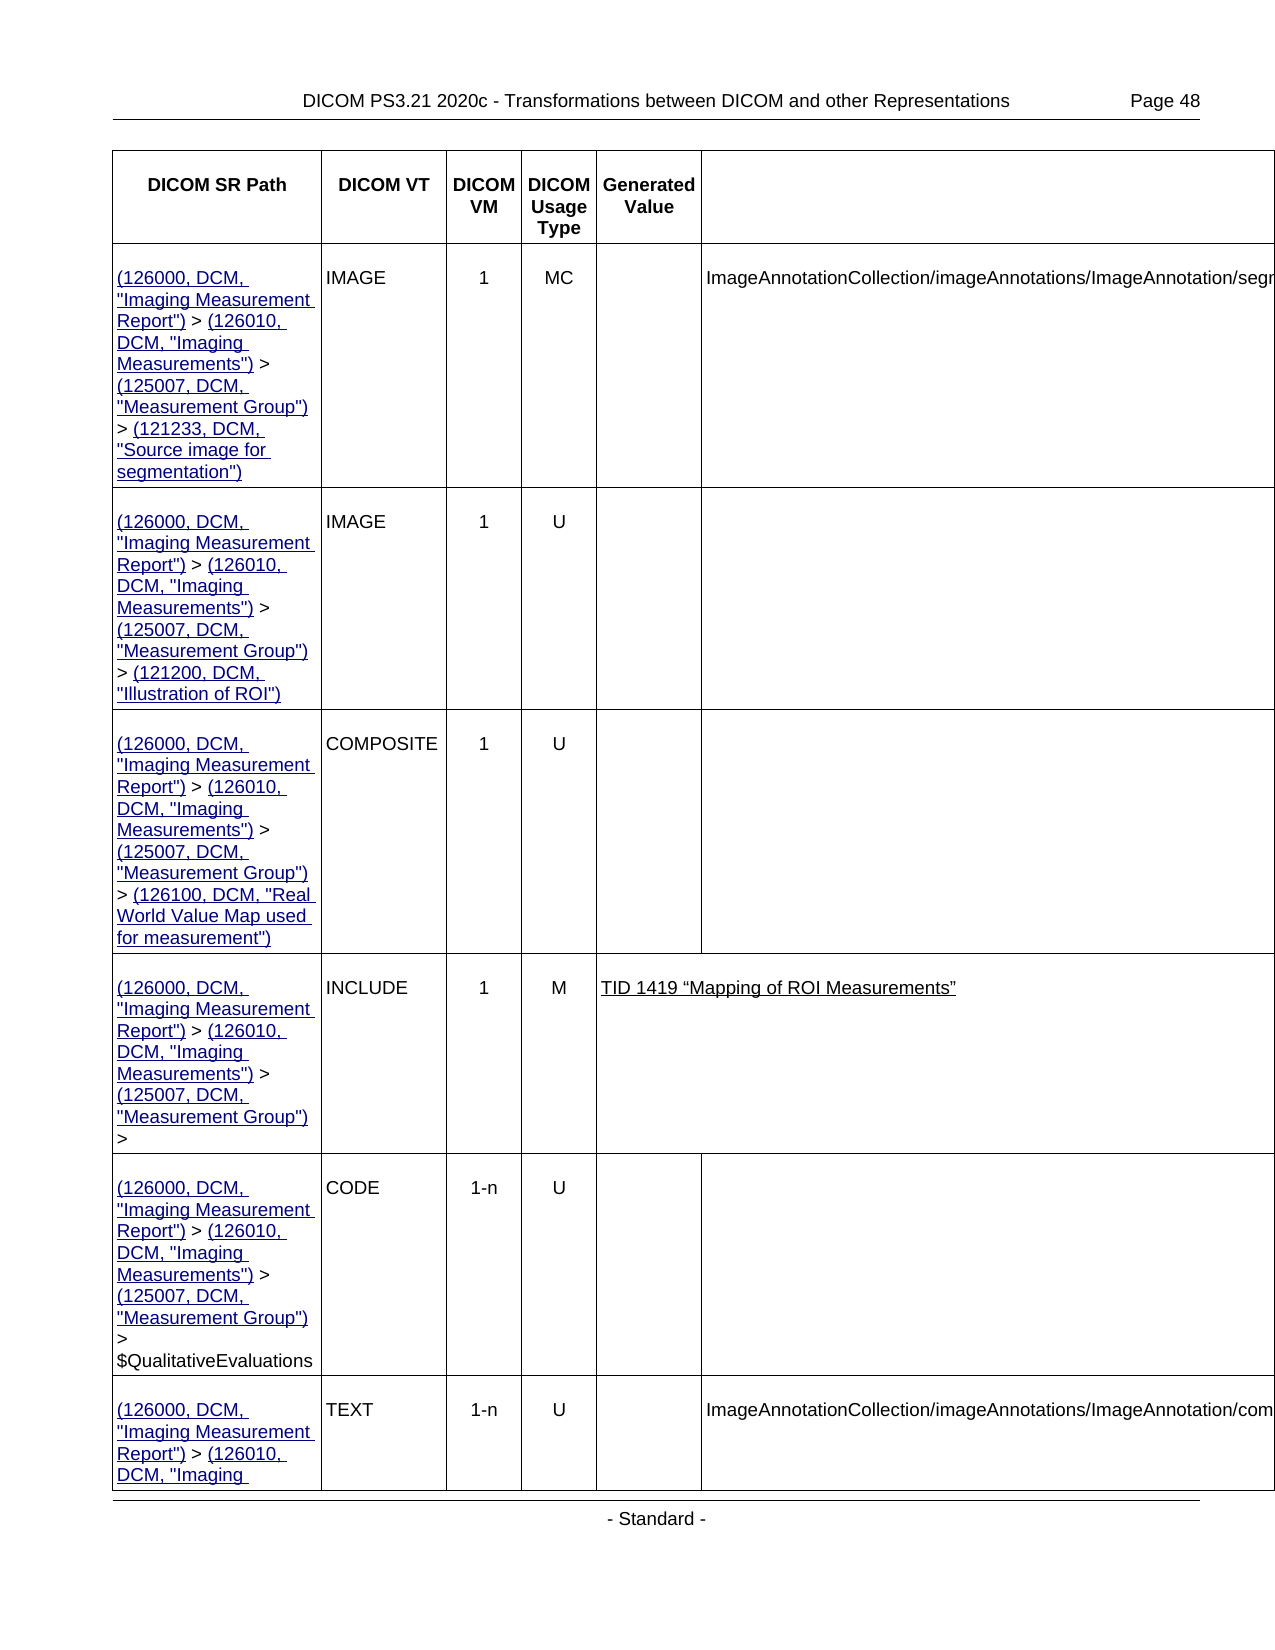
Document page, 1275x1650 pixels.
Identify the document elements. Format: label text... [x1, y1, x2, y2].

table_header DICOM VT [322, 151, 446, 243]
table_cell [702, 1154, 1274, 1375]
table_cell U [522, 488, 596, 709]
table_cell Image​Annotation​​Collection/​image​Annotations/​Image​Annotation/​​segmentation​Entity​Collection/​SegmentationEntity/​referencedSopInstanceUid/​@root [702, 244, 1274, 487]
table_cell [597, 244, 701, 487]
table_cell (126000, DCM, "Imaging Measurement Report") > (126010, DCM, "Imaging Measurements") > (125007, DCM, "Measurement Group") > $QualitativeEvaluations [113, 1154, 321, 1375]
table_cell 1-n [447, 1154, 521, 1375]
table_cell 1 [447, 954, 521, 1153]
table_cell U [522, 1376, 596, 1490]
table_cell (126000, DCM, "Imaging Measurement Report") > (126010, DCM, "Imaging Measurements") > (125007, DCM, "Measurement Group") > (126100, DCM, "Real World Value Map used for measurement") [113, 710, 321, 952]
table_cell [597, 1376, 701, 1490]
table_cell TEXT [322, 1376, 446, 1490]
table_header Generated Value [597, 151, 701, 243]
table_cell U [522, 710, 596, 952]
table_cell (126000, DCM, "Imaging Measurement Report") > (126010, DCM, "Imaging Measurements") > (125007, DCM, "Measurement Group") > (121200, DCM, "Illustration of ROI") [113, 488, 321, 709]
table_cell [702, 710, 1274, 952]
table_cell CODE [322, 1154, 446, 1375]
table_cell INCLUDE [322, 954, 446, 1153]
table_cell 1 [447, 244, 521, 487]
table_cell IMAGE [322, 244, 446, 487]
table_cell TID 1419 “Mapping of ROI Measurements” [597, 954, 1274, 1153]
table_cell [702, 488, 1274, 709]
table_header DICOM VM [447, 151, 521, 243]
table_cell [597, 710, 701, 952]
table_cell COMPOSITE [322, 710, 446, 952]
table_cell (126000, DCM, "Imaging Measurement Report") > (126010, DCM, "Imaging Measurements") > (125007, DCM, "Measurement Group") > [113, 954, 321, 1153]
table_cell U [522, 1154, 596, 1375]
table_cell 1 [447, 710, 521, 952]
table_header DICOM SR Path [113, 151, 321, 243]
table_header DICOM Usage Type [522, 151, 596, 243]
table_cell 1-n [447, 1376, 521, 1490]
table_cell MC [522, 244, 596, 487]
table_cell IMAGE [322, 488, 446, 709]
table_cell [597, 1154, 701, 1375]
table_cell (126000, DCM, "Imaging Measurement Report") > (126010, DCM, "Imaging [113, 1376, 321, 1490]
table_cell Image​Annotation​​Collection/​image​Annotations/​Image​Annotation/​comment/​@value [702, 1376, 1274, 1490]
table_cell [597, 488, 701, 709]
table_cell (126000, DCM, "Imaging Measurement Report") > (126010, DCM, "Imaging Measurements") > (125007, DCM, "Measurement Group") > (121233, DCM, "Source image for segmentation") [113, 244, 321, 487]
table_cell M [522, 954, 596, 1153]
table_header AIM Element or Attribute [702, 151, 1274, 243]
table_cell 1 [447, 488, 521, 709]
